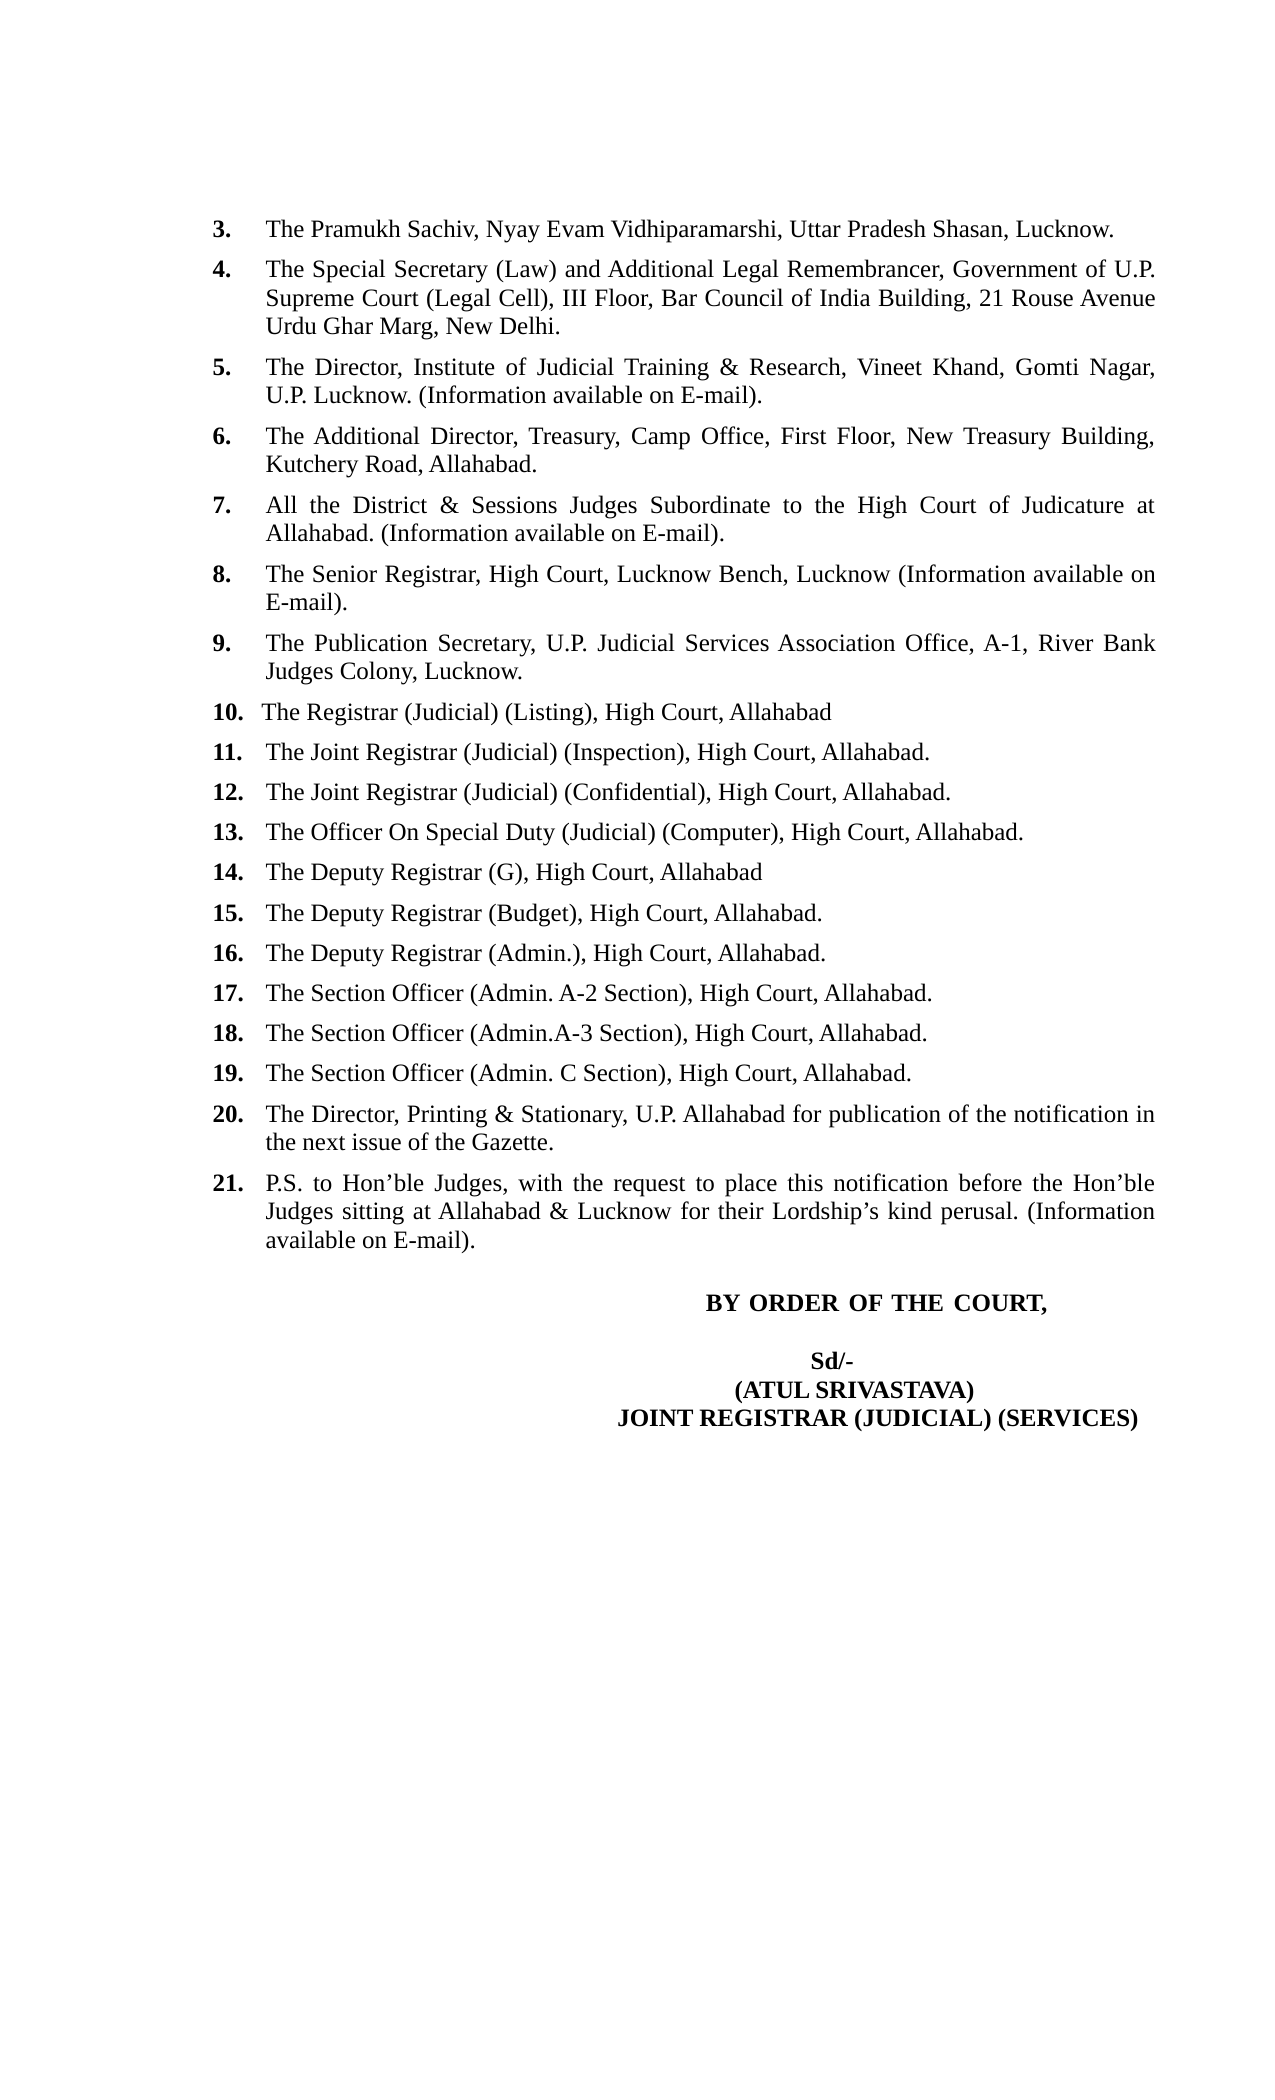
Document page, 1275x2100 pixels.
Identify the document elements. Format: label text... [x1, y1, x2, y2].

table_cell [207, 691, 260, 731]
table_cell P.S. to Hon’ble Judges, with the request to place this notification before the Hon’ble Judges sitting at Allahabad & Lucknow for their Lordship’s kind perusal. (Information available on E-mail). [260, 1162, 1162, 1260]
table_cell The Additional Director, Treasury, Camp Office, First Floor, New Treasury Building, Kutchery Road, Allahabad. [260, 415, 1162, 484]
table_cell The Section Officer (Admin. A-2 Section), High Court, Allahabad. [260, 973, 1162, 1013]
table_cell The Senior Registrar, High Court, Lucknow Bench, Lucknow (Information available on E-mail). [260, 553, 1162, 622]
table_cell The Pramukh Sachiv, Nyay Evam Vidhiparamarshi, Uttar Pradesh Shasan, Lucknow. [260, 208, 1162, 248]
table_cell [207, 484, 260, 553]
table_cell [207, 932, 260, 972]
text BY ORDER OF THE COURT, [243, 1288, 1162, 1346]
table_cell All the District & Sessions Judges Subordinate to the High Court of Judicature at Allahabad. (Information available on E-mail). [260, 484, 1162, 553]
table_cell The Deputy Registrar (Budget), High Court, Allahabad. [260, 892, 1162, 932]
table_cell [207, 812, 260, 852]
table_cell The Publication Secretary, U.P. Judicial Services Association Office, A-1, River Bank Judges Colony, Lucknow. [260, 622, 1162, 691]
table_cell The Director, Printing & Stationary, U.P. Allahabad for publication of the notification in the next issue of the Gazette. [260, 1093, 1162, 1162]
table_cell [207, 973, 260, 1013]
table_cell [207, 852, 260, 892]
text (ATUL SRIVASTAVA) [206, 1375, 1162, 1403]
text JOINT REGISTRAR (JUDICIAL) (SERVICES) [206, 1403, 1162, 1432]
table_cell [207, 1093, 260, 1162]
table_cell The Section Officer (Admin.A-3 Section), High Court, Allahabad. [260, 1013, 1162, 1053]
table_cell [207, 1162, 260, 1260]
table_cell The Deputy Registrar (G), High Court, Allahabad [260, 852, 1162, 892]
table_cell [207, 208, 260, 248]
table_cell [207, 249, 260, 346]
text Sd/- [206, 1346, 1164, 1375]
table_cell [207, 346, 260, 415]
table_cell [207, 415, 260, 484]
table_cell The Director, Institute of Judicial Training & Research, Vineet Khand, Gomti Nagar, U.P. Lucknow. (Information available on E-mail). [260, 346, 1162, 415]
table_cell The Section Officer (Admin. C Section), High Court, Allahabad. [260, 1053, 1162, 1093]
table_cell [207, 1053, 260, 1093]
table_cell The Registrar (Judicial) (Listing), High Court, Allahabad [260, 691, 1162, 731]
table_cell [207, 553, 260, 622]
table_cell [207, 892, 260, 932]
table_cell The Officer On Special Duty (Judicial) (Computer), High Court, Allahabad. [260, 812, 1162, 852]
table_cell The Joint Registrar (Judicial) (Inspection), High Court, Allahabad. [260, 731, 1162, 771]
table_cell The Joint Registrar (Judicial) (Confidential), High Court, Allahabad. [260, 771, 1162, 812]
table_cell The Deputy Registrar (Admin.), High Court, Allahabad. [260, 932, 1162, 972]
table_cell [207, 622, 260, 691]
table_cell [207, 1013, 260, 1053]
table_cell The Special Secretary (Law) and Additional Legal Remembrancer, Government of U.P. Supreme Court (Legal Cell), III Floor, Bar Council of India Building, 21 Rouse Avenue Urdu Ghar Marg, New Delhi. [260, 249, 1162, 346]
table_cell [207, 771, 260, 812]
table_cell [207, 731, 260, 771]
